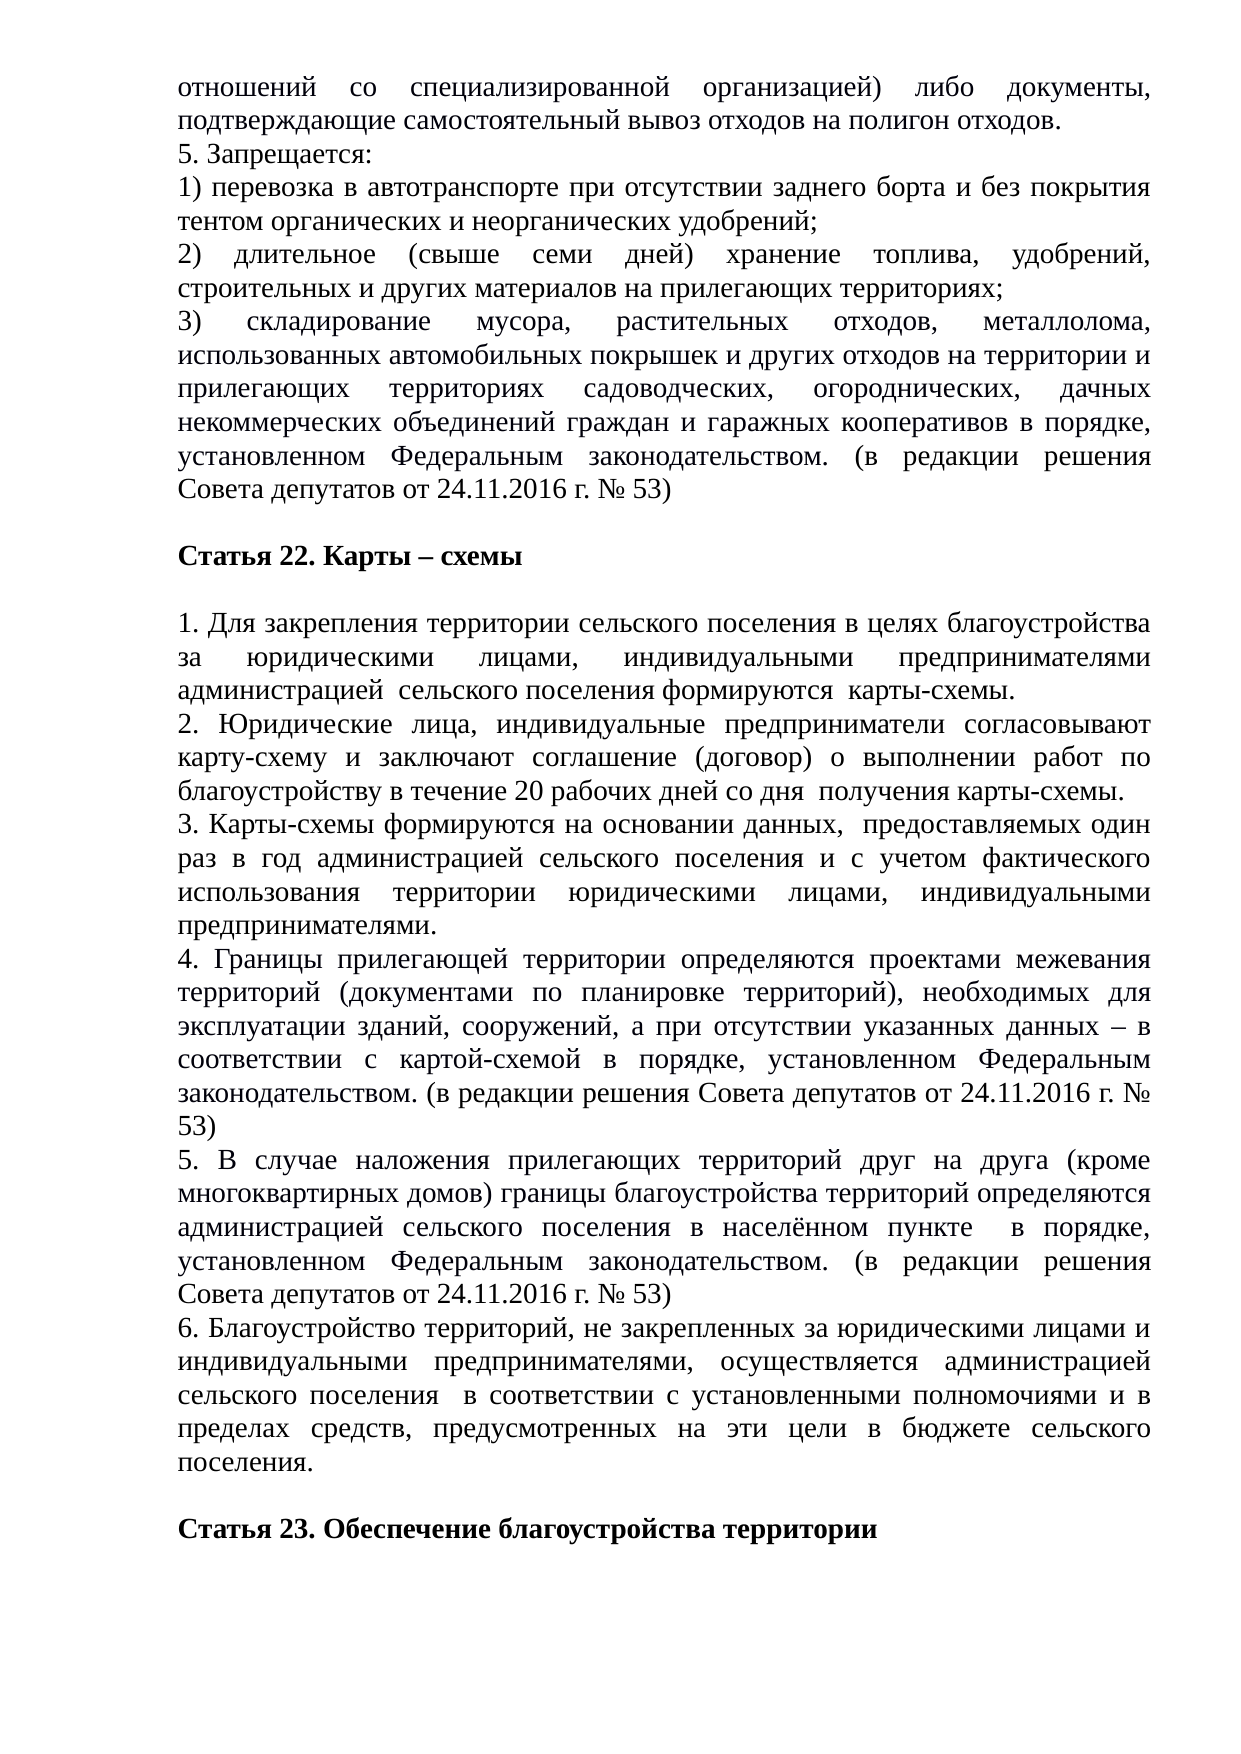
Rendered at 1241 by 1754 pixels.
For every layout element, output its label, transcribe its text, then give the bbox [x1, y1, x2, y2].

text 4. Границы прилегающей территории определяются проектами межевания территорий (документами по планировке территорий), необходимых для эксплуатации зданий, сооружений, а при отсутствии указанных данных – в соответствии с картой-схемой в порядке, установленном Федеральным законодательством. (в редакции решения Совета депутатов от 24.11.2016 г. № 53) [177, 941, 1152, 1142]
text 2) длительное (свыше семи дней) хранение топлива, удобрений, строительных и других материалов на прилегающих территориях; [177, 236, 1152, 303]
text 5. Запрещается: [177, 136, 1152, 169]
text 3) складирование мусора, растительных отходов, металлолома, использованных автомобильных покрышек и других отходов на территории и прилегающих территориях садоводческих, огороднических, дачных некоммерческих объединений граждан и гаражных кооперативов в порядке, установленном Федеральным законодательством. (в редакции решения Совета депутатов от 24.11.2016 г. № 53) [177, 303, 1152, 505]
text 1) перевозка в автотранспорте при отсутствии заднего борта и без покрытия тентом органических и неорганических удобрений; [177, 169, 1152, 236]
text 5. В случае наложения прилегающих территорий друг на друга (кроме многоквартирных домов) границы благоустройства территорий определяются администрацией сельского поселения в населённом пункте в порядке, установленном Федеральным законодательством. (в редакции решения Совета депутатов от 24.11.2016 г. № 53) [177, 1142, 1152, 1310]
text Статья 23. Обеспечение благоустройства территории [177, 1511, 1152, 1544]
text отношений со специализированной организацией) либо документы, подтверждающие самостоятельный вывоз отходов на полигон отходов. [177, 69, 1152, 136]
text 6. Благоустройство территорий, не закрепленных за юридическими лицами и индивидуальными предпринимателями, осуществляется администрацией сельского поселения в соответствии с установленными полномочиями и в пределах средств, предусмотренных на эти цели в бюджете сельского поселения. [177, 1310, 1152, 1477]
text Статья 22. Карты – схемы [177, 538, 1152, 572]
text 3. Карты-схемы формируются на основании данных, предоставляемых один раз в год администрацией сельского поселения и с учетом фактического использования территории юридическими лицами, индивидуальными предпринимателями. [177, 807, 1152, 941]
text 1. Для закрепления территории сельского поселения в целях благоустройства за юридическими лицами, индивидуальными предпринимателями администрацией сельского поселения формируются карты-схемы. [177, 605, 1152, 706]
text 2. Юридические лица, индивидуальные предприниматели согласовывают карту-схему и заключают соглашение (договор) о выполнении работ по благоустройству в течение 20 рабочих дней со дня получения карты-схемы. [177, 706, 1152, 807]
